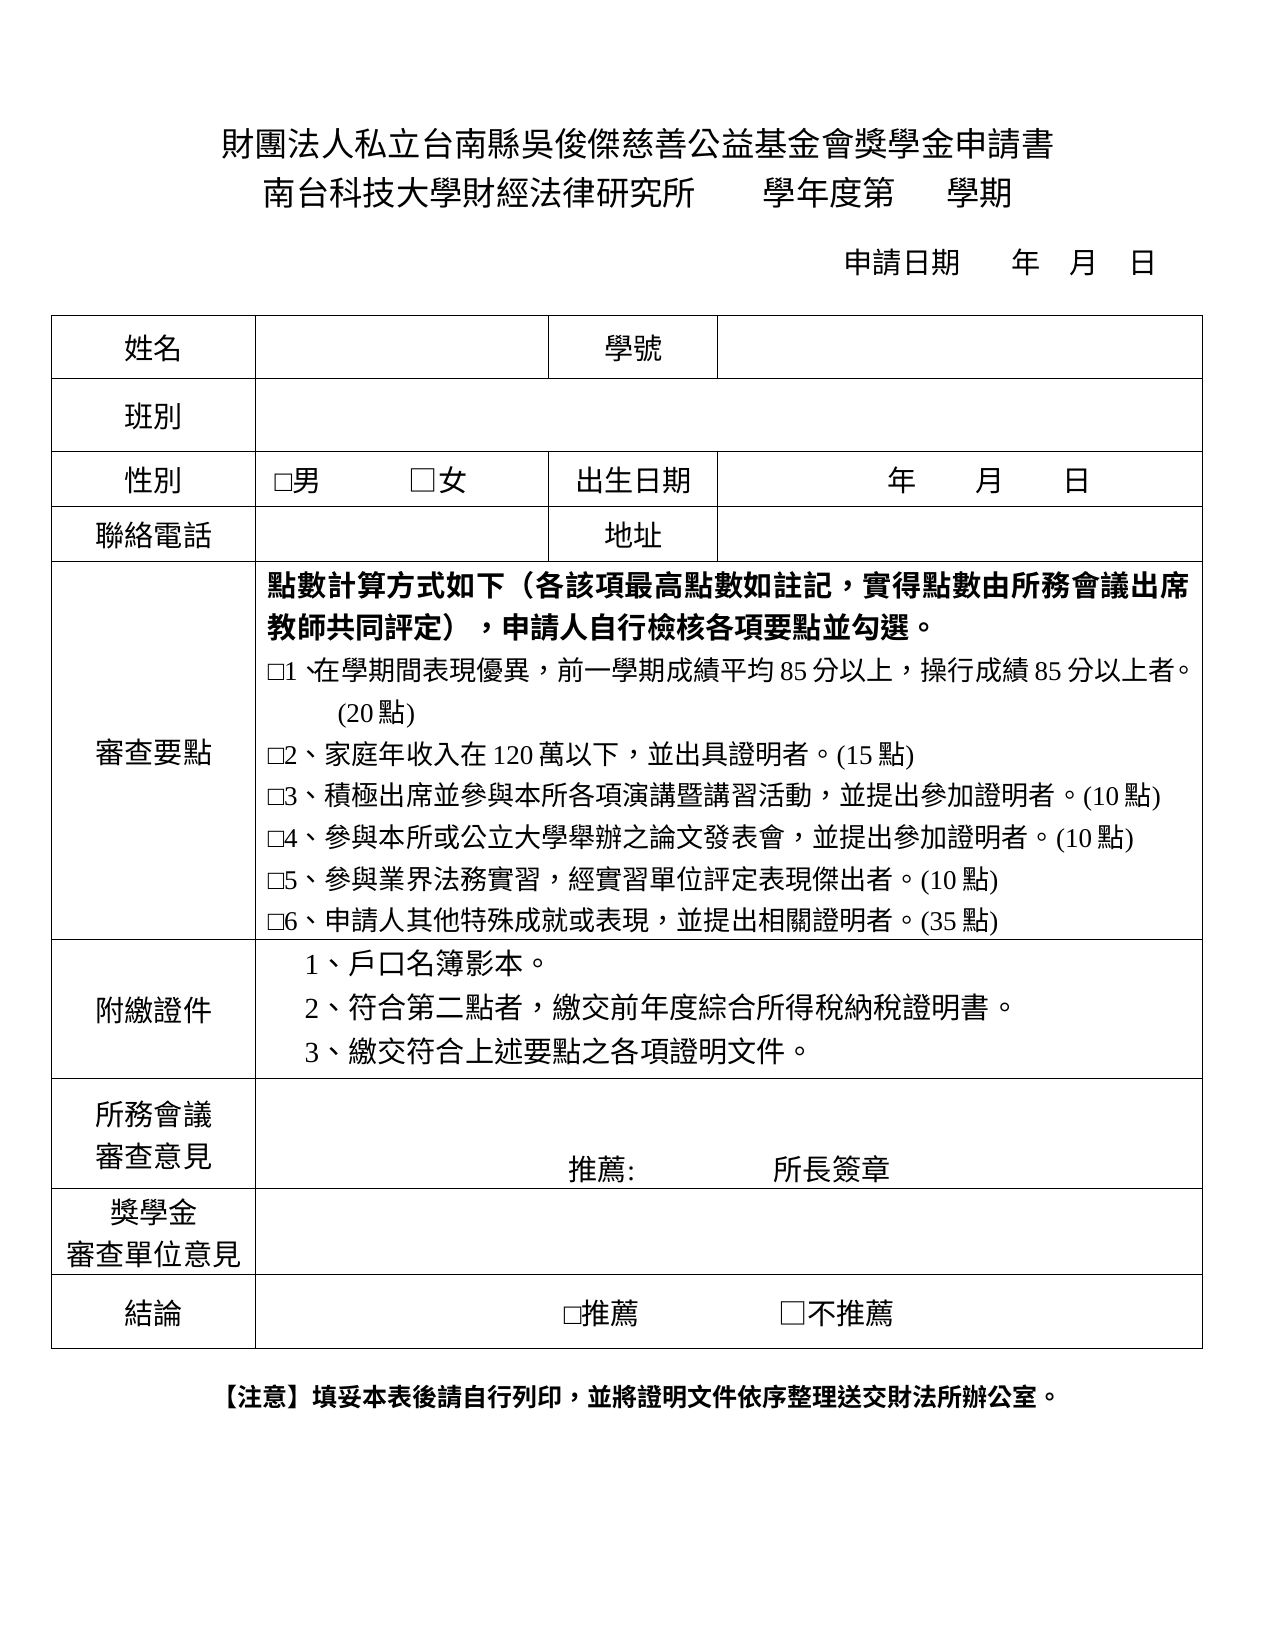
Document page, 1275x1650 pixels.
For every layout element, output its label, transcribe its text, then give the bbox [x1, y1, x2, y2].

table_header [256, 316, 548, 378]
table_cell 出生日期 [549, 452, 717, 506]
text 財團法人私立台南縣吳俊傑慈善公益基金會獎學金申請書 [118, 118, 1157, 166]
text 申請日期 年 月 日 [118, 239, 1157, 282]
table_cell 附繳證件 [52, 940, 255, 1078]
table_cell 審查要點 [52, 562, 255, 938]
text 南台科技大學財經法律研究所 學年度第 學期 [118, 166, 1157, 214]
table_cell [256, 507, 548, 561]
table_cell [256, 379, 1202, 451]
table_header 學號 [549, 316, 717, 378]
table_cell [256, 1189, 1202, 1274]
table_cell 獎學金 審查單位意見 [52, 1189, 255, 1274]
table_header 姓名 [52, 316, 255, 378]
table_cell □推薦 □不推薦 [256, 1275, 1202, 1348]
table_cell 地址 [549, 507, 717, 561]
table_cell 所務會議 審查意見 [52, 1079, 255, 1188]
table_cell 點數計算方式如下（各該項最高點數如註記，實得點數由所務會議出席教師共同評定），申請人自行檢核各項要點並勾選。 □1、在學期間表現優異，前一學期成績平均85分以上，操行成績85分以上者。(20點) □2、家庭年收入在120萬以下，並出具證明者。(15點) □3、積極出席並參與本所各項演講暨講習活動，並提出參加證明者。(10點) □4、參與本所或公立大學舉辦之論文發表會，並提出參加證明者。(10點) □5、參與業界法務實習，經實習單位評定表現傑出者。(10點) □6、申請人其他特殊成就或表現，並提出相關證明者。(35點) [256, 562, 1202, 938]
table_header [718, 316, 1202, 378]
table_cell 結論 [52, 1275, 255, 1348]
table_cell 性別 [52, 452, 255, 506]
table_cell 年 月 日 [718, 452, 1202, 506]
table_cell □男 □女 [256, 452, 548, 506]
table_cell 1、戶口名簿影本。 2、符合第二點者，繳交前年度綜合所得稅納稅證明書。 3、繳交符合上述要點之各項證明文件。 [256, 940, 1202, 1078]
table_cell 推薦: 所長簽章 [256, 1079, 1202, 1188]
text 【注意】填妥本表後請自行列印，並將證明文件依序整理送交財法所辦公室。 [118, 1378, 1157, 1414]
table_cell 聯絡電話 [52, 507, 255, 561]
table_cell [718, 507, 1202, 561]
table_cell 班別 [52, 379, 255, 451]
